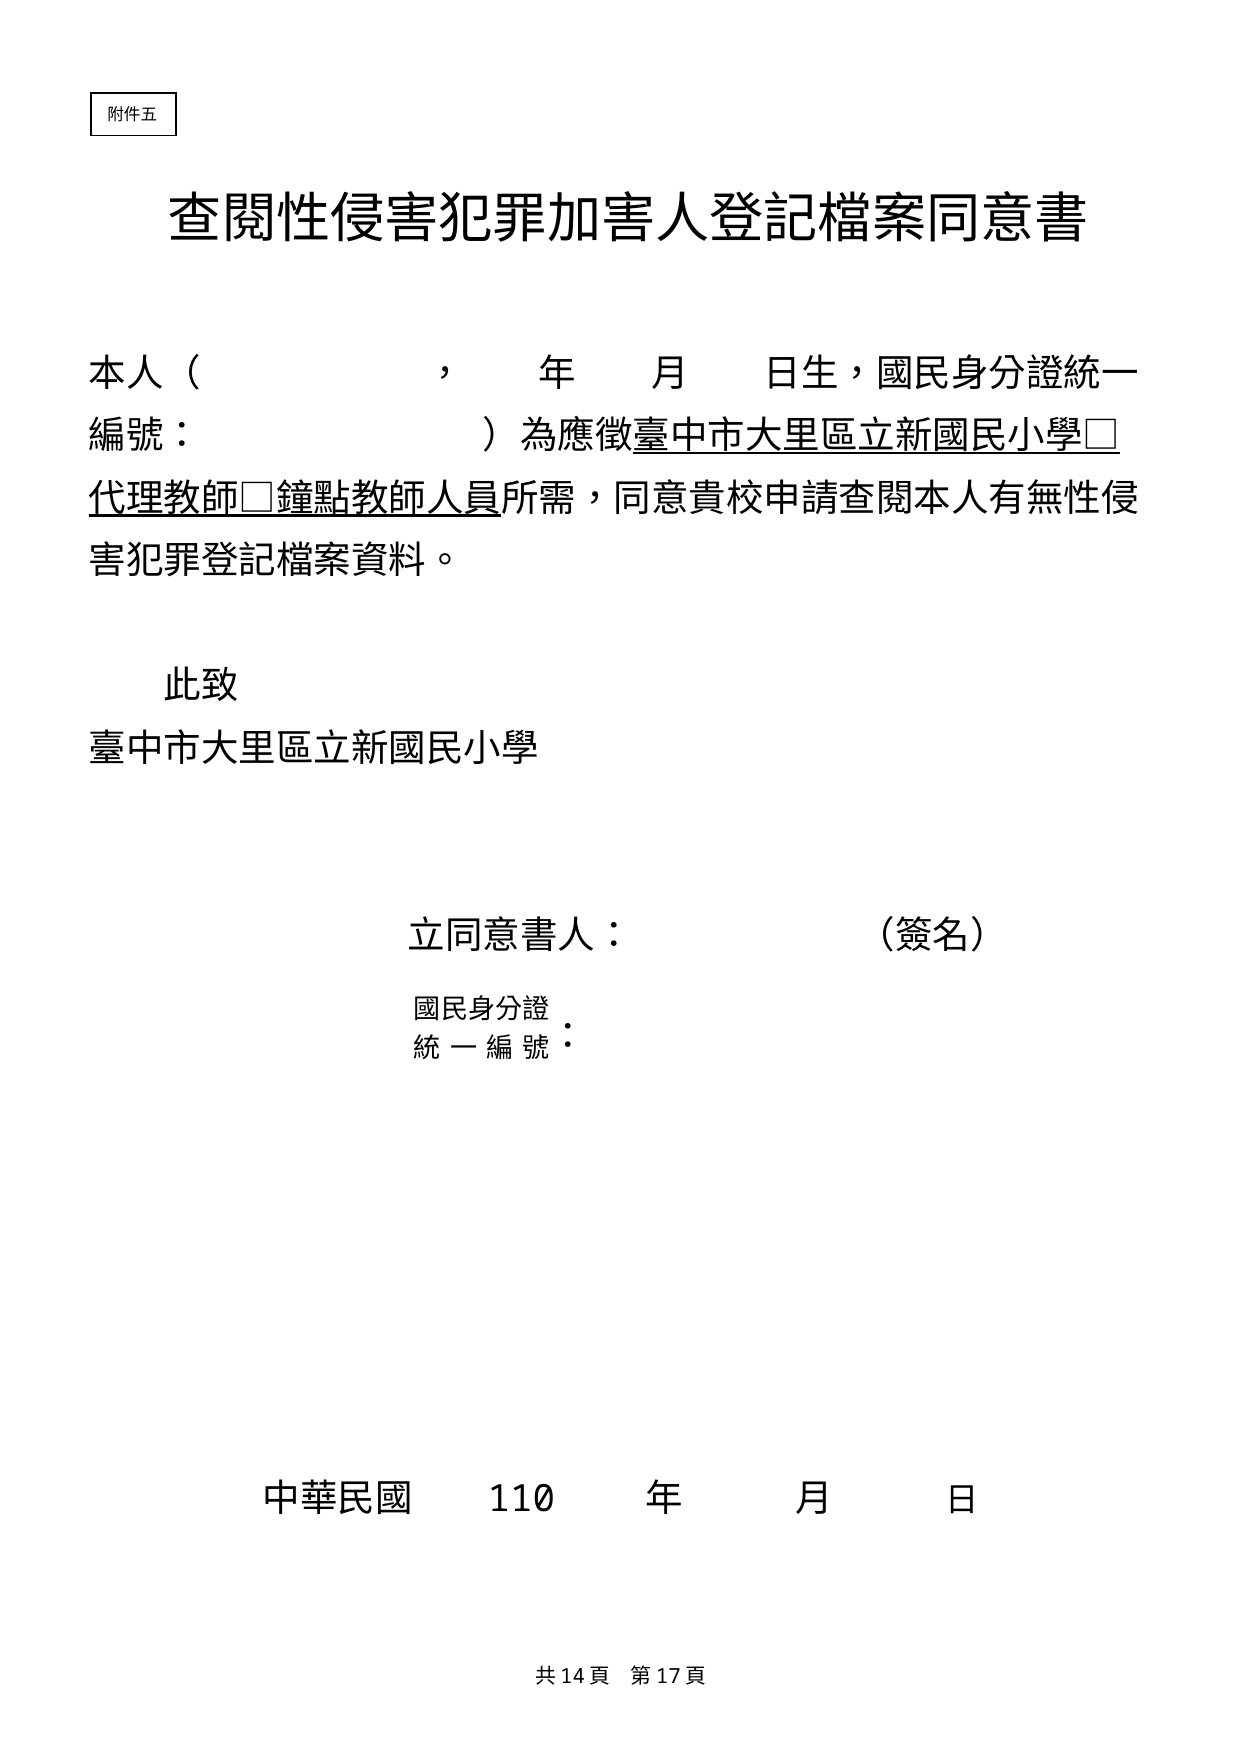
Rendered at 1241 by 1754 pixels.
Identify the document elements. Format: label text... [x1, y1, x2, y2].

text 中華民國 110 年 月 日 [89, 1453, 1152, 1516]
text 立同意書人： （簽名） [89, 891, 1152, 953]
text 臺中市大里區立新國民小學 [89, 703, 1152, 766]
text 國民身分證統一編號： [89, 953, 1152, 1078]
text 附件五 [107, 101, 160, 126]
text 查閱性侵害犯罪加害人登記檔案同意書 [89, 141, 1168, 266]
text 本人（ ， 年 月 日生，國民身分證統一編號： ）為應徵臺中市大里區立新國民小學□代理教師□鐘點教師人員所需，同意貴校申請查閱本人有無性侵害犯罪登記檔案資料。 [89, 328, 1152, 578]
text 此致 [89, 641, 1152, 703]
